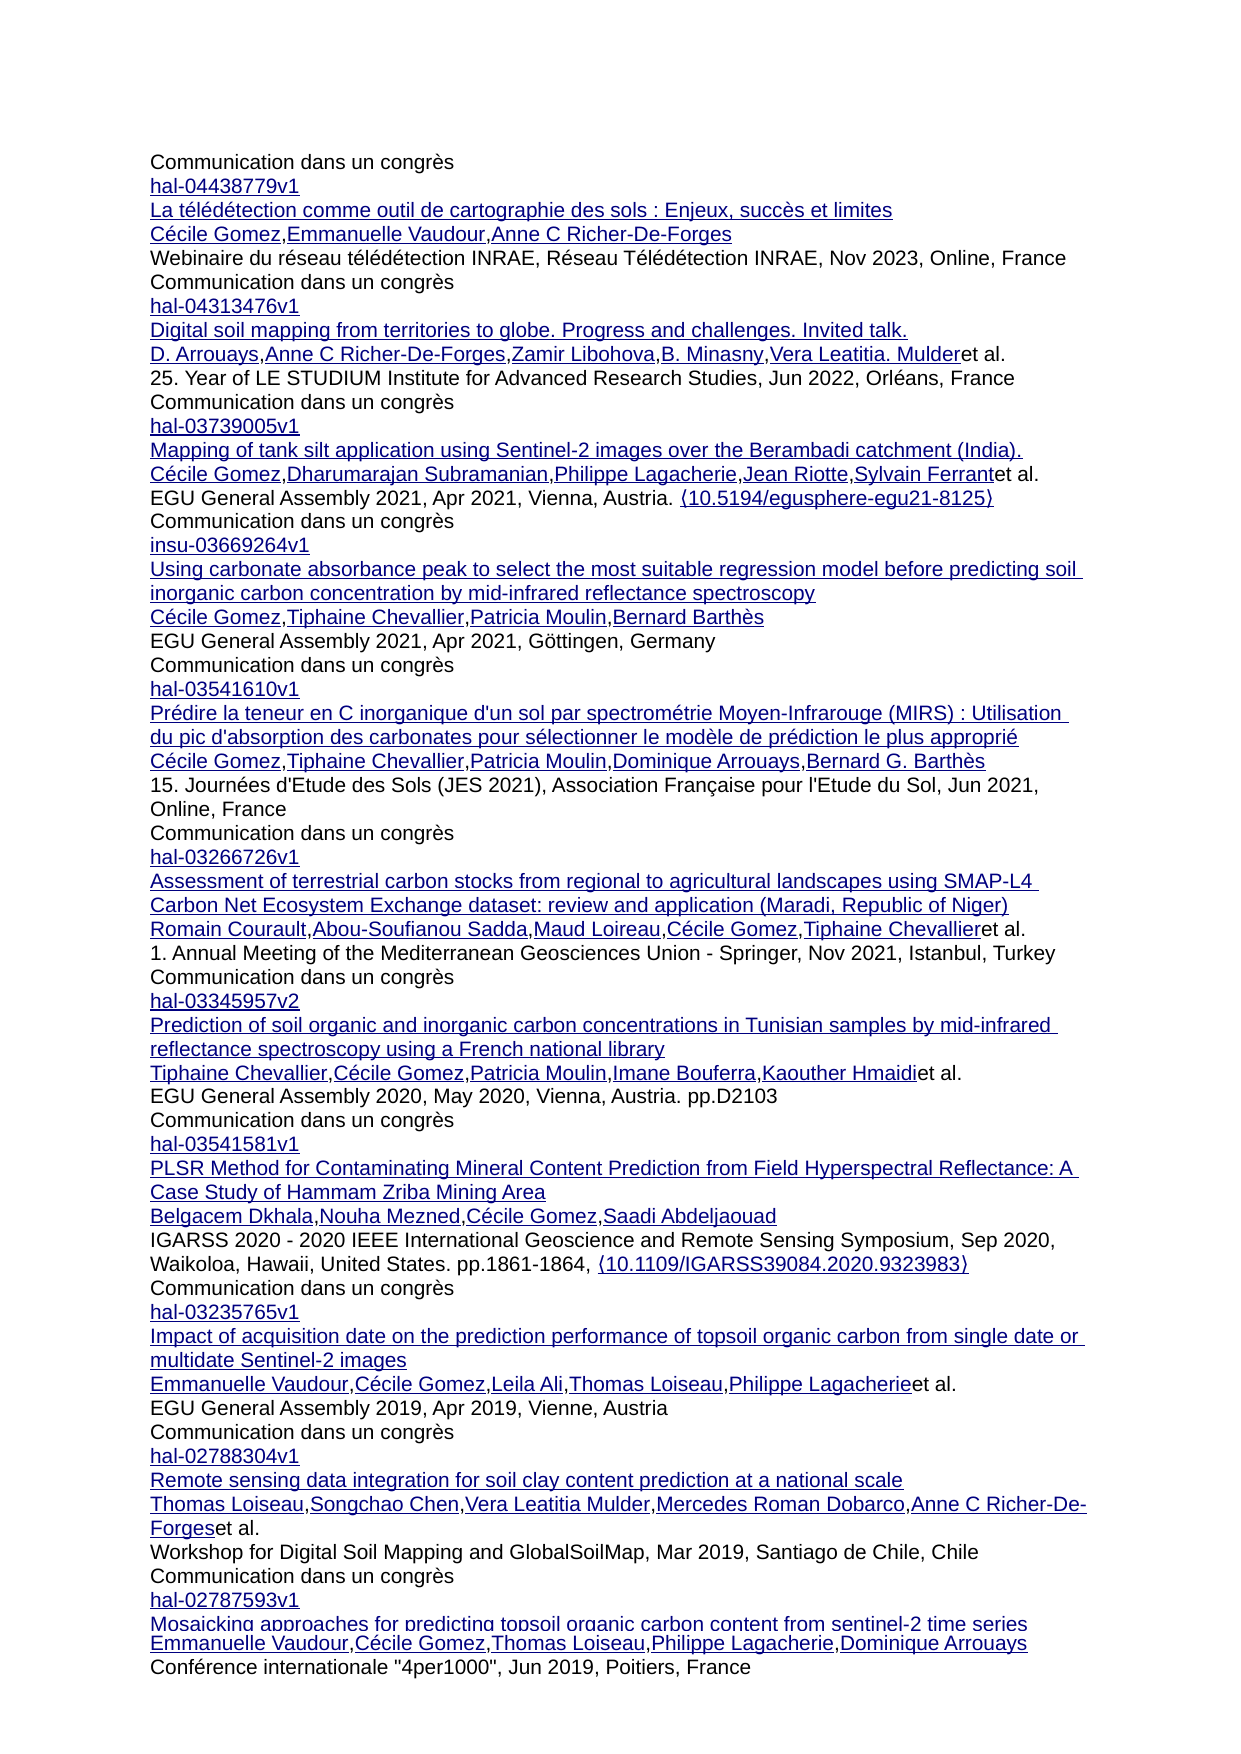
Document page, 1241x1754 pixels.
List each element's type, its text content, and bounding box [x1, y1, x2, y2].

table_cell Remote sensing data integration for soil clay content prediction at a national scale Thomas Loiseau,Songchao Chen,Vera Leatitia Mulder,Mercedes Roman Dobarco,Anne C Richer-De-Forgeset al. Workshop for Digital Soil Mapping and GlobalSoilMap, Mar 2019, Santiago de Chile, Chile Communication dans un congrès hal-02787593v1 [150, 1468, 1090, 1611]
table_cell Communication dans un congrès hal-04438779v1 [150, 150, 1090, 198]
table_cell Prédire la teneur en C inorganique d'un sol par spectrométrie Moyen-Infrarouge (MIRS) : Utilisation du pic d'absorption des carbonates pour sélectionner le modèle de prédiction le plus approprié Cécile Gomez,Tiphaine Chevallier,Patricia Moulin,Dominique Arrouays,Bernard G. Barthès 15. Journées d'Etude des Sols (JES 2021), Association Française pour l'Etude du Sol, Jun 2021, Online, France Communication dans un congrès hal-03266726v1 [150, 701, 1090, 869]
table_cell Mapping of tank silt application using Sentinel-2 images over the Berambadi catchment (India). Cécile Gomez,Dharumarajan Subramanian,Philippe Lagacherie,Jean Riotte,Sylvain Ferrantet al. EGU General Assembly 2021, Apr 2021, Vienna, Austria. ⟨10.5194/egusphere-egu21-8125⟩ Communication dans un congrès insu-03669264v1 [150, 438, 1090, 557]
table_cell La télédétection comme outil de cartographie des sols : Enjeux, succès et limites Cécile Gomez,Emmanuelle Vaudour,Anne C Richer-De-Forges Webinaire du réseau télédétection INRAE, Réseau Télédétection INRAE, Nov 2023, Online, France Communication dans un congrès hal-04313476v1 [150, 198, 1090, 318]
table_cell PLSR Method for Contaminating Mineral Content Prediction from Field Hyperspectral Reflectance: A Case Study of Hammam Zriba Mining Area Belgacem Dkhala,Nouha Mezned,Cécile Gomez,Saadi Abdeljaouad IGARSS 2020 - 2020 IEEE International Geoscience and Remote Sensing Symposium, Sep 2020, Waikoloa, Hawaii, United States. pp.1861-1864, ⟨10.1109/IGARSS39084.2020.9323983⟩ Communication dans un congrès hal-03235765v1 [150, 1156, 1090, 1324]
table_cell Mosaicking approaches for predicting topsoil organic carbon content from sentinel-2 time series Emmanuelle Vaudour,Cécile Gomez,Thomas Loiseau,Philippe Lagacherie,Dominique Arrouays Conférence internationale "4per1000", Jun 2019, Poitiers, France [150, 1611, 1090, 1679]
table_cell Impact of acquisition date on the prediction performance of topsoil organic carbon from single date or multidate Sentinel-2 images Emmanuelle Vaudour,Cécile Gomez,Leila Ali,Thomas Loiseau,Philippe Lagacherieet al. EGU General Assembly 2019, Apr 2019, Vienne, Austria Communication dans un congrès hal-02788304v1 [150, 1324, 1090, 1468]
table_cell Using carbonate absorbance peak to select the most suitable regression model before predicting soil inorganic carbon concentration by mid-infrared reflectance spectroscopy Cécile Gomez,Tiphaine Chevallier,Patricia Moulin,Bernard Barthès EGU General Assembly 2021, Apr 2021, Göttingen, Germany Communication dans un congrès hal-03541610v1 [150, 557, 1090, 701]
table_cell Assessment of terrestrial carbon stocks from regional to agricultural landscapes using SMAP-L4 Carbon Net Ecosystem Exchange dataset: review and application (Maradi, Republic of Niger) Romain Courault,Abou-Soufianou Sadda,Maud Loireau,Cécile Gomez,Tiphaine Chevallieret al. 1. Annual Meeting of the Mediterranean Geosciences Union - Springer, Nov 2021, Istanbul, Turkey Communication dans un congrès hal-03345957v2 [150, 869, 1090, 1012]
table_cell Digital soil mapping from territories to globe. Progress and challenges. Invited talk. D. Arrouays,Anne C Richer-De-Forges,Zamir Libohova,B. Minasny,Vera Leatitia. Mulderet al. 25. Year of LE STUDIUM Institute for Advanced Research Studies, Jun 2022, Orléans, France Communication dans un congrès hal-03739005v1 [150, 318, 1090, 437]
table_cell Prediction of soil organic and inorganic carbon concentrations in Tunisian samples by mid-infrared reflectance spectroscopy using a French national library Tiphaine Chevallier,Cécile Gomez,Patricia Moulin,Imane Bouferra,Kaouther Hmaidiet al. EGU General Assembly 2020, May 2020, Vienna, Austria. pp.D2103 Communication dans un congrès hal-03541581v1 [150, 1013, 1090, 1156]
